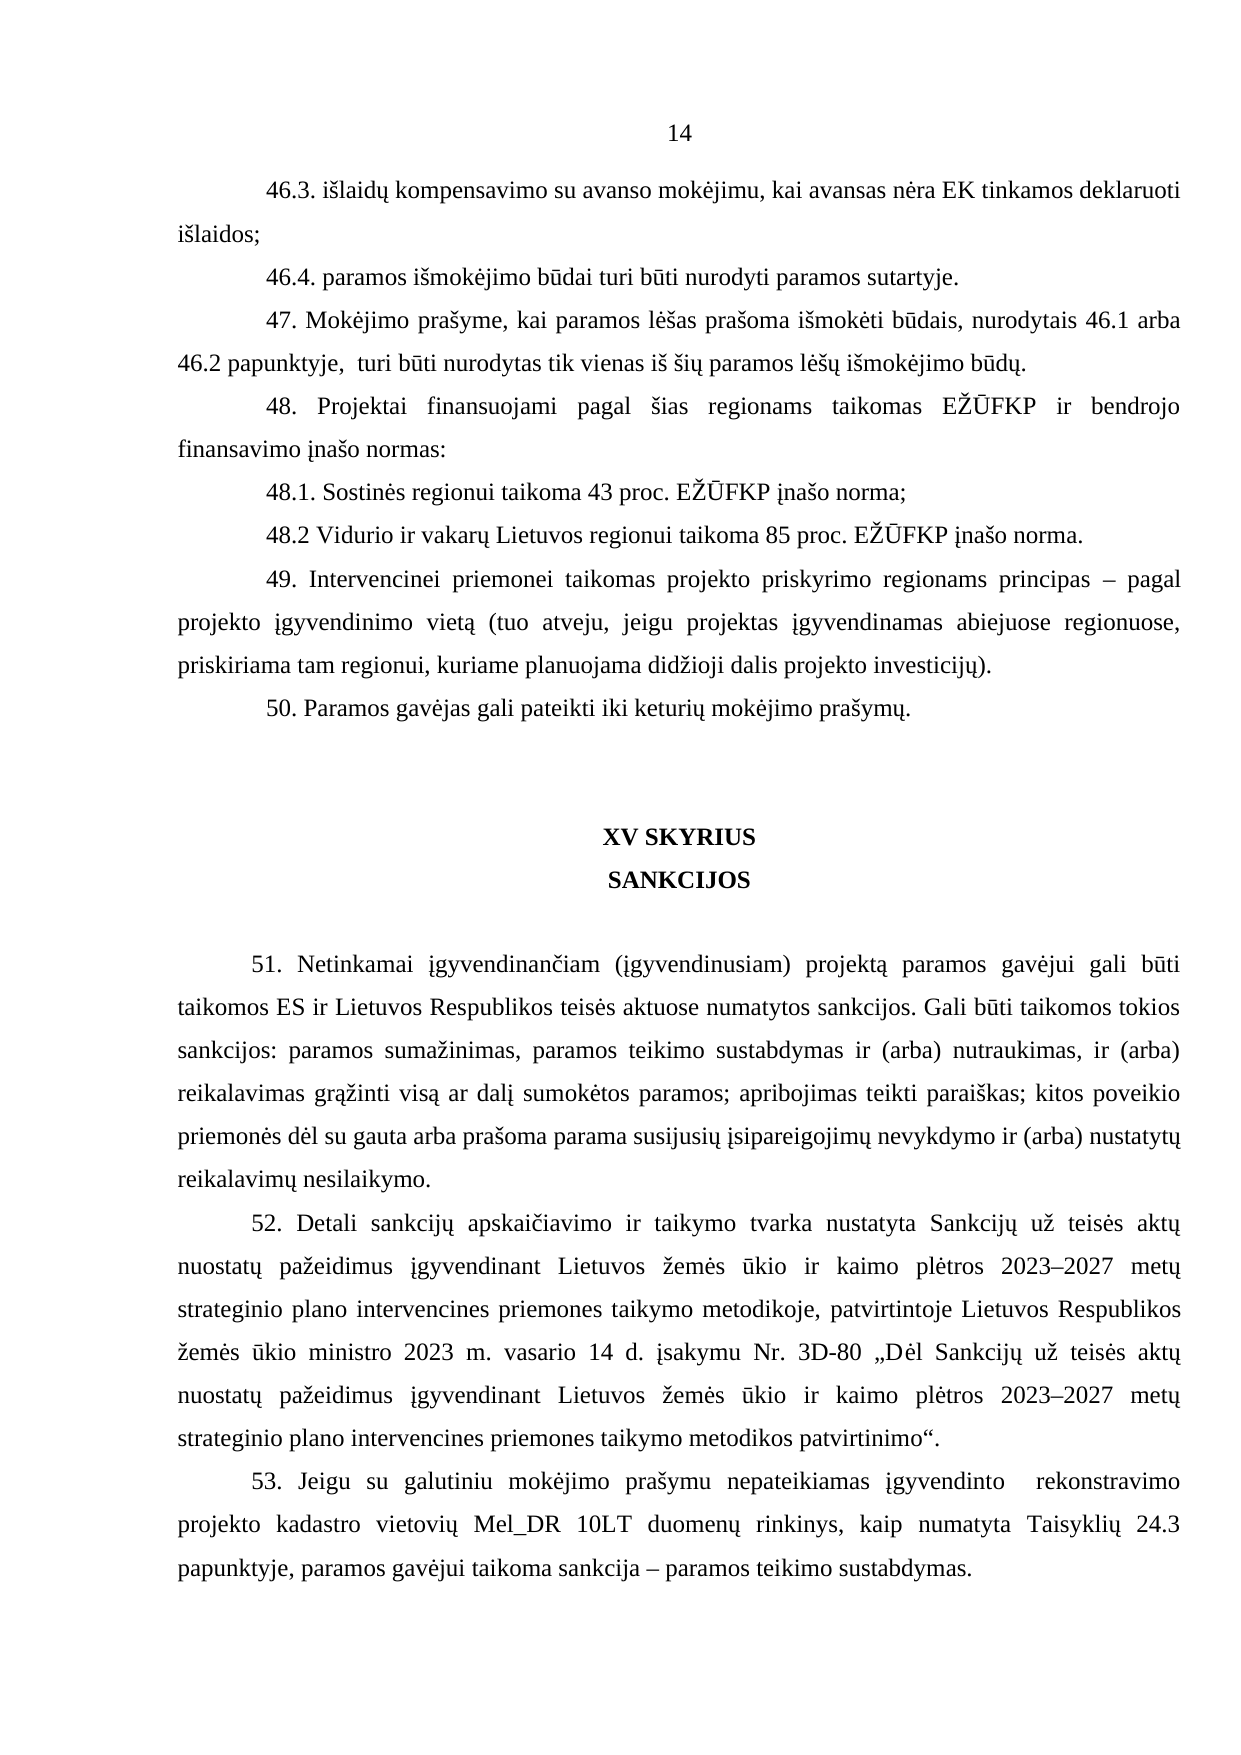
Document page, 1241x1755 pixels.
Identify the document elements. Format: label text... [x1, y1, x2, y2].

text 50. Paramos gavėjas gali pateikti iki keturių mokėjimo prašymų. [177, 693, 1181, 722]
text 48.2 Vidurio ir vakarų Lietuvos regionui taikoma 85 proc. EŽŪFKP įnašo norma. [177, 521, 1181, 549]
text 48. Projektai finansuojami pagal šias regionams taikomas EŽŪFKP ir bendrojo finansavimo įnašo normas: [177, 391, 1181, 463]
text 46.3. išlaidų kompensavimo su avanso mokėjimu, kai avansas nėra EK tinkamos deklaruoti išlaidos; [177, 176, 1181, 247]
text SANKCIJOS [177, 866, 1181, 894]
text 48.1. Sostinės regionui taikoma 43 proc. EŽŪFKP įnašo norma; [177, 477, 1181, 506]
text 47. Mokėjimo prašyme, kai paramos lėšas prašoma išmokėti būdais, nurodytais 46.1 arba 46.2 papunktyje, turi būti nurodytas tik vienas iš šių paramos lėšų išmokėjimo būdų. [177, 305, 1181, 377]
text 52. Detali sankcijų apskaičiavimo ir taikymo tvarka nustatyta Sankcijų už teisės aktų nuostatų pažeidimus įgyvendinant Lietuvos žemės ūkio ir kaimo plėtros 2023–2027 metų strateginio plano intervencines priemones taikymo metodikoje, patvirtintoje Lietuvos Respublikos žemės ūkio ministro 2023 m. vasario 14 d. įsakymu Nr. 3D-80 „Dėl Sankcijų už teisės aktų nuostatų pažeidimus įgyvendinant Lietuvos žemės ūkio ir kaimo plėtros 2023–2027 metų strateginio plano intervencines priemones taikymo metodikos patvirtinimo“. [177, 1208, 1181, 1452]
text 53. Jeigu su galutiniu mokėjimo prašymu nepateikiamas įgyvendinto rekonstravimo projekto kadastro vietovių Mel_DR 10LT duomenų rinkinys, kaip numatyta Taisyklių 24.3 papunktyje, paramos gavėjui taikoma sankcija – paramos teikimo sustabdymas. [177, 1466, 1181, 1581]
text 51. Netinkamai įgyvendinančiam (įgyvendinusiam) projektą paramos gavėjui gali būti taikomos ES ir Lietuvos Respublikos teisės aktuose numatytos sankcijos. Gali būti taikomos tokios sankcijos: paramos sumažinimas, paramos teikimo sustabdymas ir (arba) nutraukimas, ir (arba) reikalavimas grąžinti visą ar dalį sumokėtos paramos; apribojimas teikti paraiškas; kitos poveikio priemonės dėl su gauta arba prašoma parama susijusių įsipareigojimų nevykdymo ir (arba) nustatytų reikalavimų nesilaikymo. [177, 949, 1181, 1193]
text XV SKYRIUS [177, 822, 1181, 851]
text 46.4. paramos išmokėjimo būdai turi būti nurodyti paramos sutartyje. [177, 262, 1181, 291]
text 49. Intervencinei priemonei taikomas projekto priskyrimo regionams principas – pagal projekto įgyvendinimo vietą (tuo atveju, jeigu projektas įgyvendinamas abiejuose regionuose, priskiriama tam regionui, kuriame planuojama didžioji dalis projekto investicijų). [177, 564, 1181, 679]
